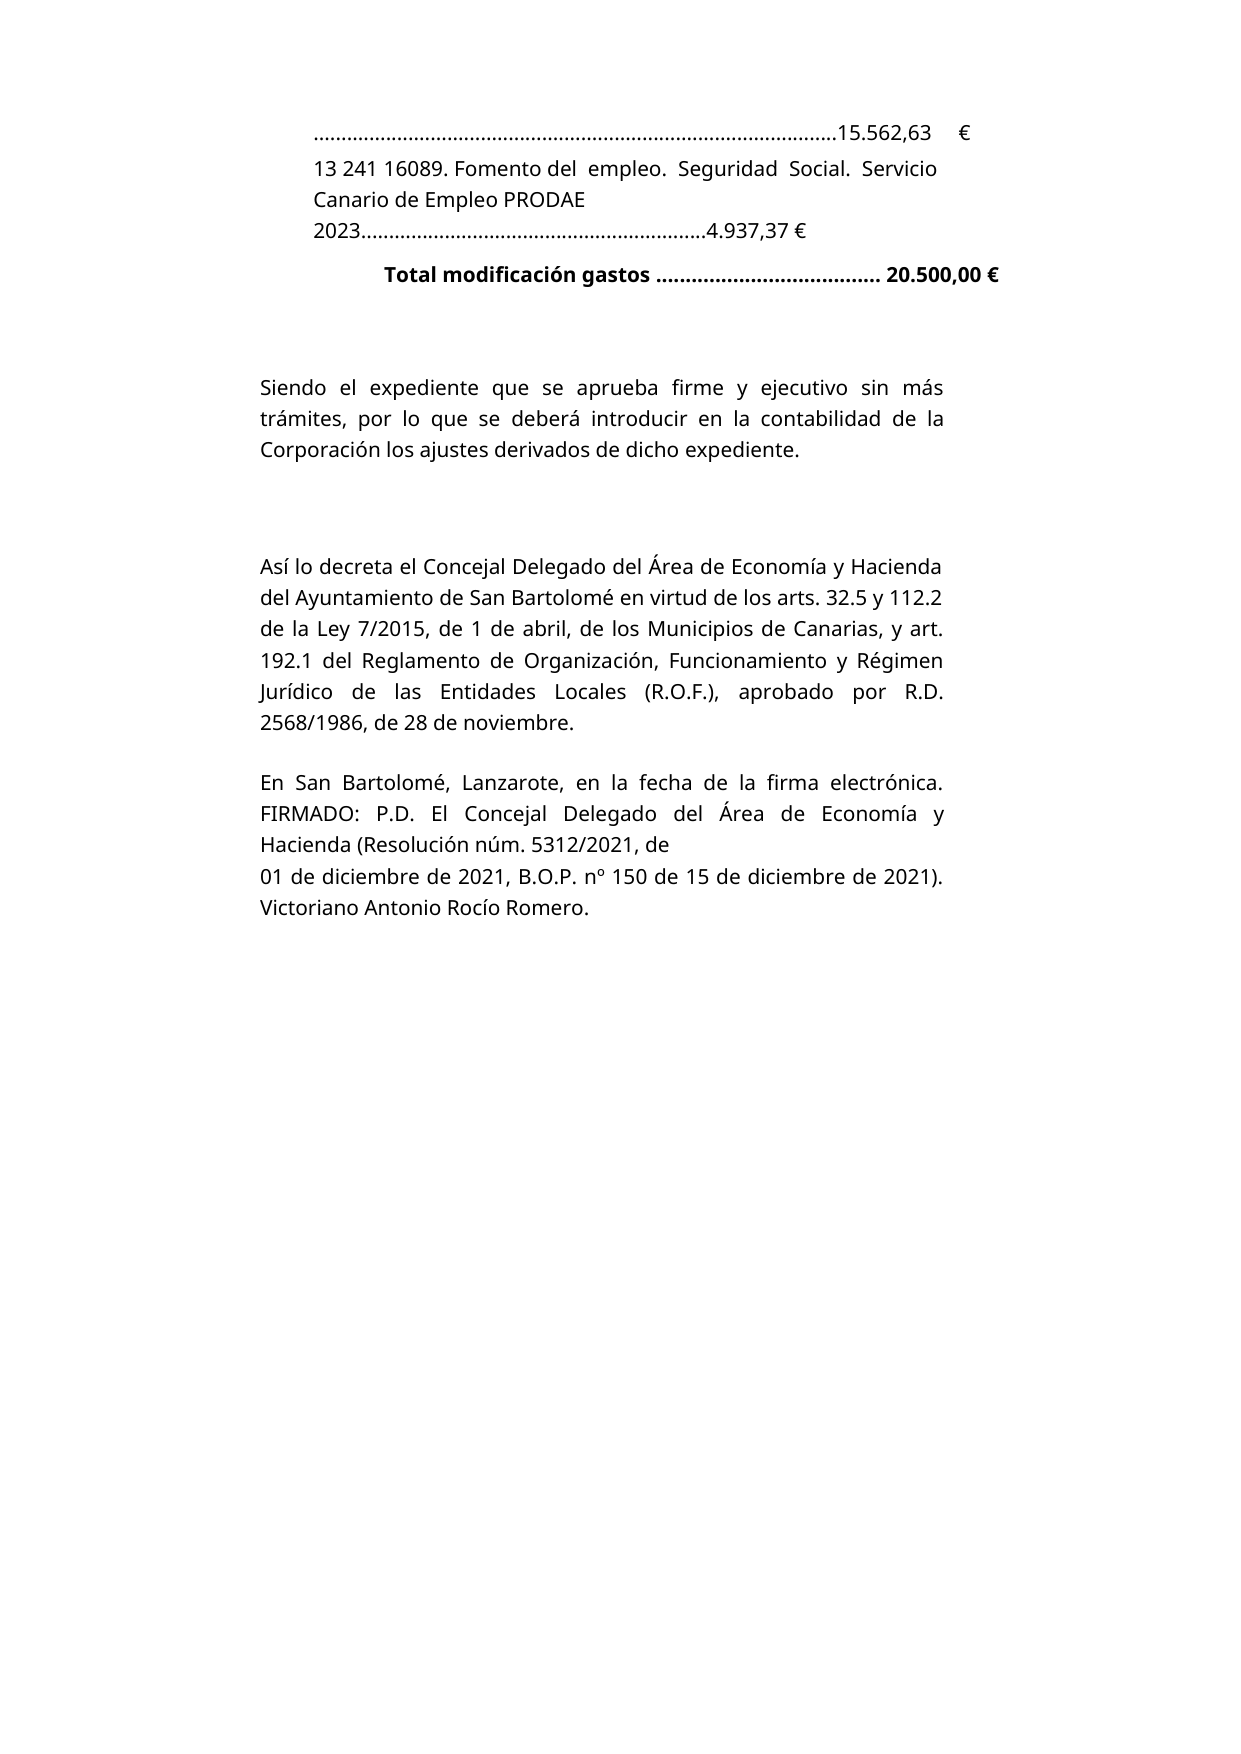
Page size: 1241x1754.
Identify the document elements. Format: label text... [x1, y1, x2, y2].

text 01 de diciembre de 2021, B.O.P. nº 150 de 15 de diciembre de 2021). Victoriano Antonio Rocío Romero. [260, 862, 944, 922]
text ..............................................................................................15.562,63 € [313, 118, 1122, 147]
text Total modificación gastos ...................................... 20.500,00 € [260, 260, 1122, 288]
text En San Bartolomé, Lanzarote, en la fecha de la firma electrónica. FIRMADO: P.D. El Concejal Delegado del Área de Economía y Hacienda (Resolución núm. 5312/2021, de [260, 768, 944, 859]
text Siendo el expediente que se aprueba firme y ejecutivo sin más trámites, por lo que se deberá introducir en la contabilidad de la Corporación los ajustes derivados de dicho expediente. [260, 373, 944, 464]
text Así lo decreta el Concejal Delegado del Área de Economía y Hacienda del Ayuntamiento de San Bartolomé en virtud de los arts. 32.5 y 112.2 de la Ley 7/2015, de 1 de abril, de los Municipios de Canarias, y art. 192.1 del Reglamento de Organización, Funcionamiento y Régimen Jurídico de las Entidades Locales (R.O.F.), aprobado por R.D. 2568/1986, de 28 de noviembre. [260, 552, 944, 737]
text 13 241 16089. Fomento del empleo. Seguridad Social. Servicio Canario de Empleo PRODAE 2023..............................................................4.937,37 € [313, 154, 942, 245]
